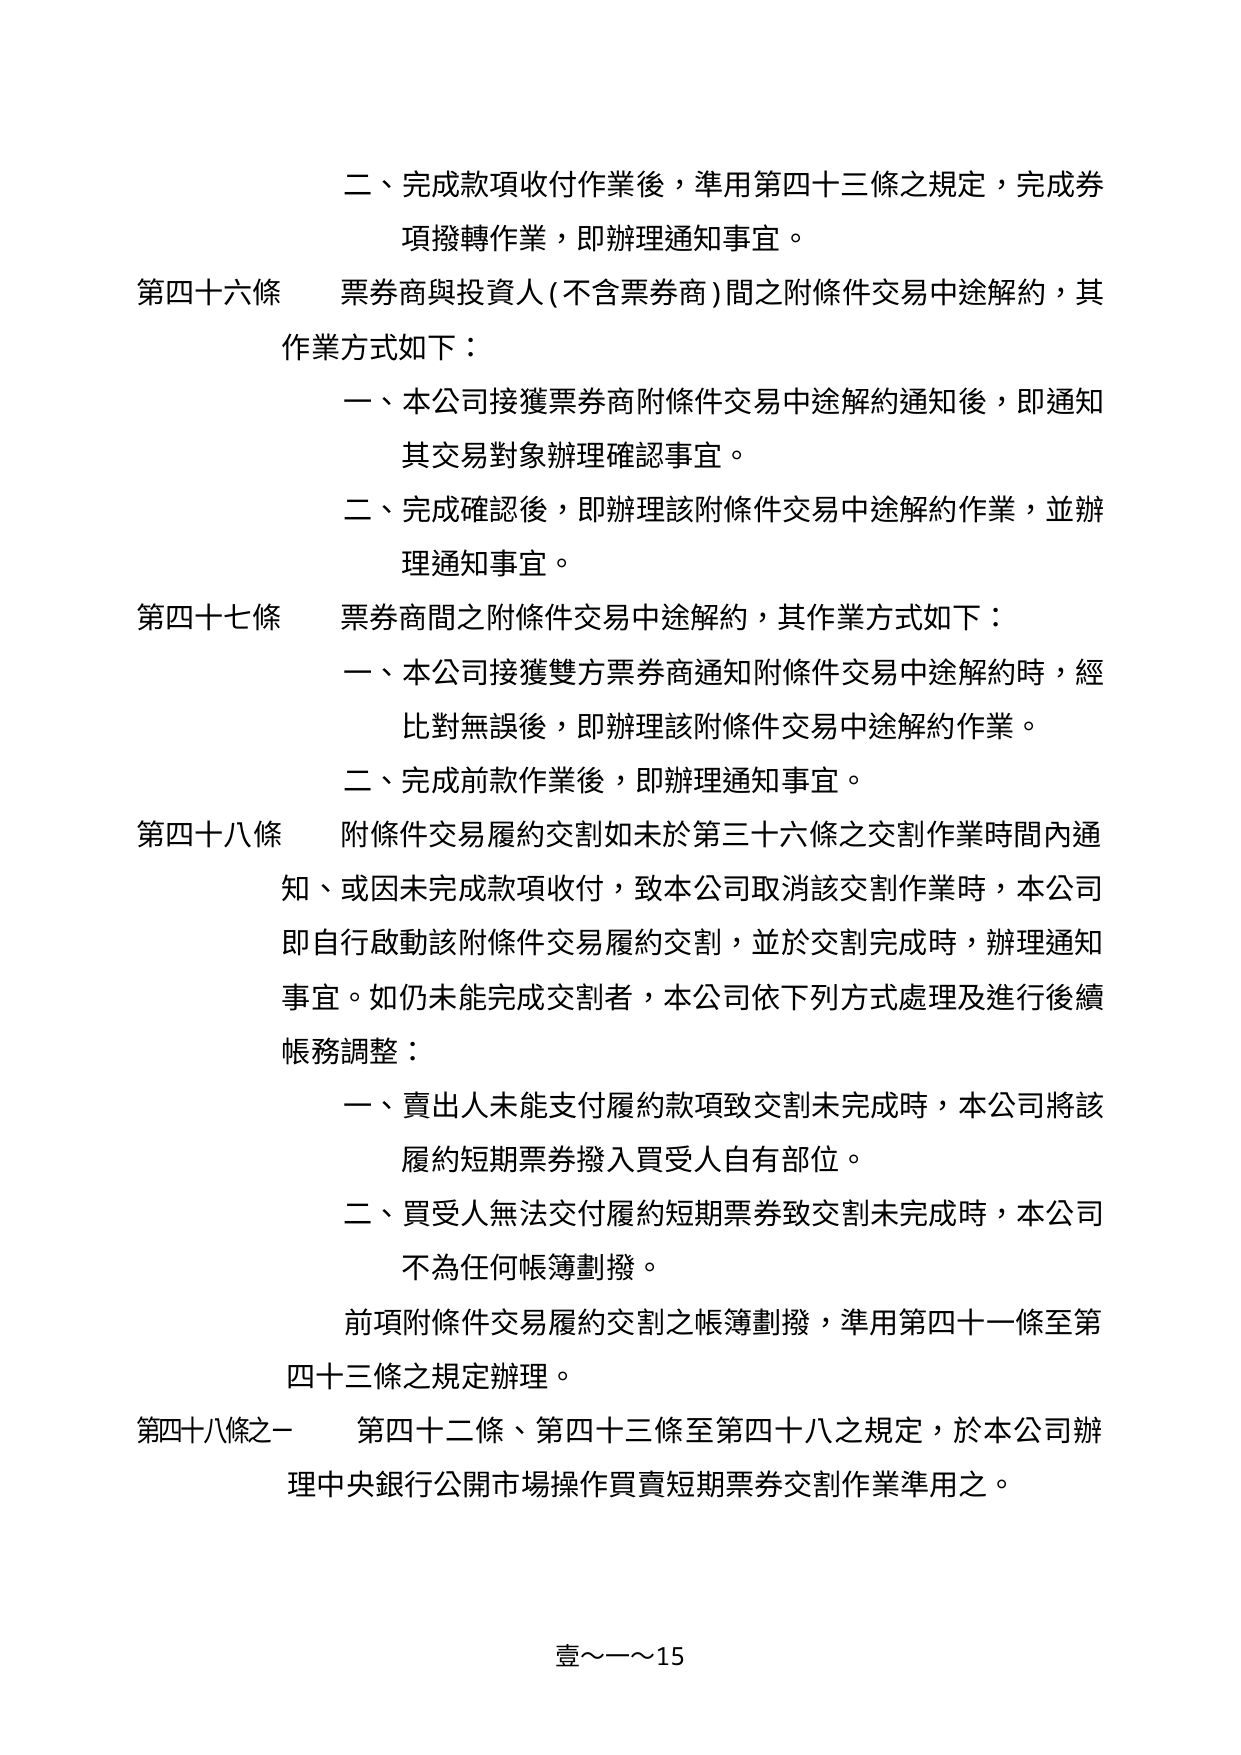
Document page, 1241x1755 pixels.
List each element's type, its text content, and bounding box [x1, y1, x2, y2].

text 第四十六條 票券商與投資人(不含票券商)間之附條件交易中途解約，其作業方式如下： [136, 261, 1104, 369]
text 第四十八條之ㄧ 第四十二條、第四十三條至第四十八之規定，於本公司辦理中央銀行公開市場操作買賣短期票券交割作業準用之。 [136, 1398, 1104, 1506]
text 二、買受人無法交付履約短期票券致交割未完成時，本公司不為任何帳簿劃撥。 [343, 1181, 1104, 1290]
text 二、完成款項收付作業後，準用第四十三條之規定，完成券項撥轉作業，即辦理通知事宜。 [343, 152, 1104, 261]
text 一、本公司接獲雙方票券商通知附條件交易中途解約時，經比對無誤後，即辦理該附條件交易中途解約作業。 [343, 640, 1104, 748]
text 第四十七條 票券商間之附條件交易中途解約，其作業方式如下： [136, 586, 1104, 640]
text 前項附條件交易履約交割之帳簿劃撥，準用第四十一條至第四十三條之規定辦理。 [286, 1290, 1104, 1398]
text 第四十八條 附條件交易履約交割如未於第三十六條之交割作業時間內通知、或因未完成款項收付，致本公司取消該交割作業時，本公司即自行啟動該附條件交易履約交割，並於交割完成時，辦理通知事宜。如仍未能完成交割者，本公司依下列方式處理及進行後續帳務調整： [136, 802, 1104, 1073]
text 二、完成前款作業後，即辦理通知事宜。 [343, 748, 1104, 802]
text 一、賣出人未能支付履約款項致交割未完成時，本公司將該履約短期票券撥入買受人自有部位。 [343, 1073, 1104, 1181]
text 二、完成確認後，即辦理該附條件交易中途解約作業，並辦理通知事宜。 [343, 477, 1104, 586]
text 一、本公司接獲票券商附條件交易中途解約通知後，即通知其交易對象辦理確認事宜。 [343, 369, 1104, 477]
